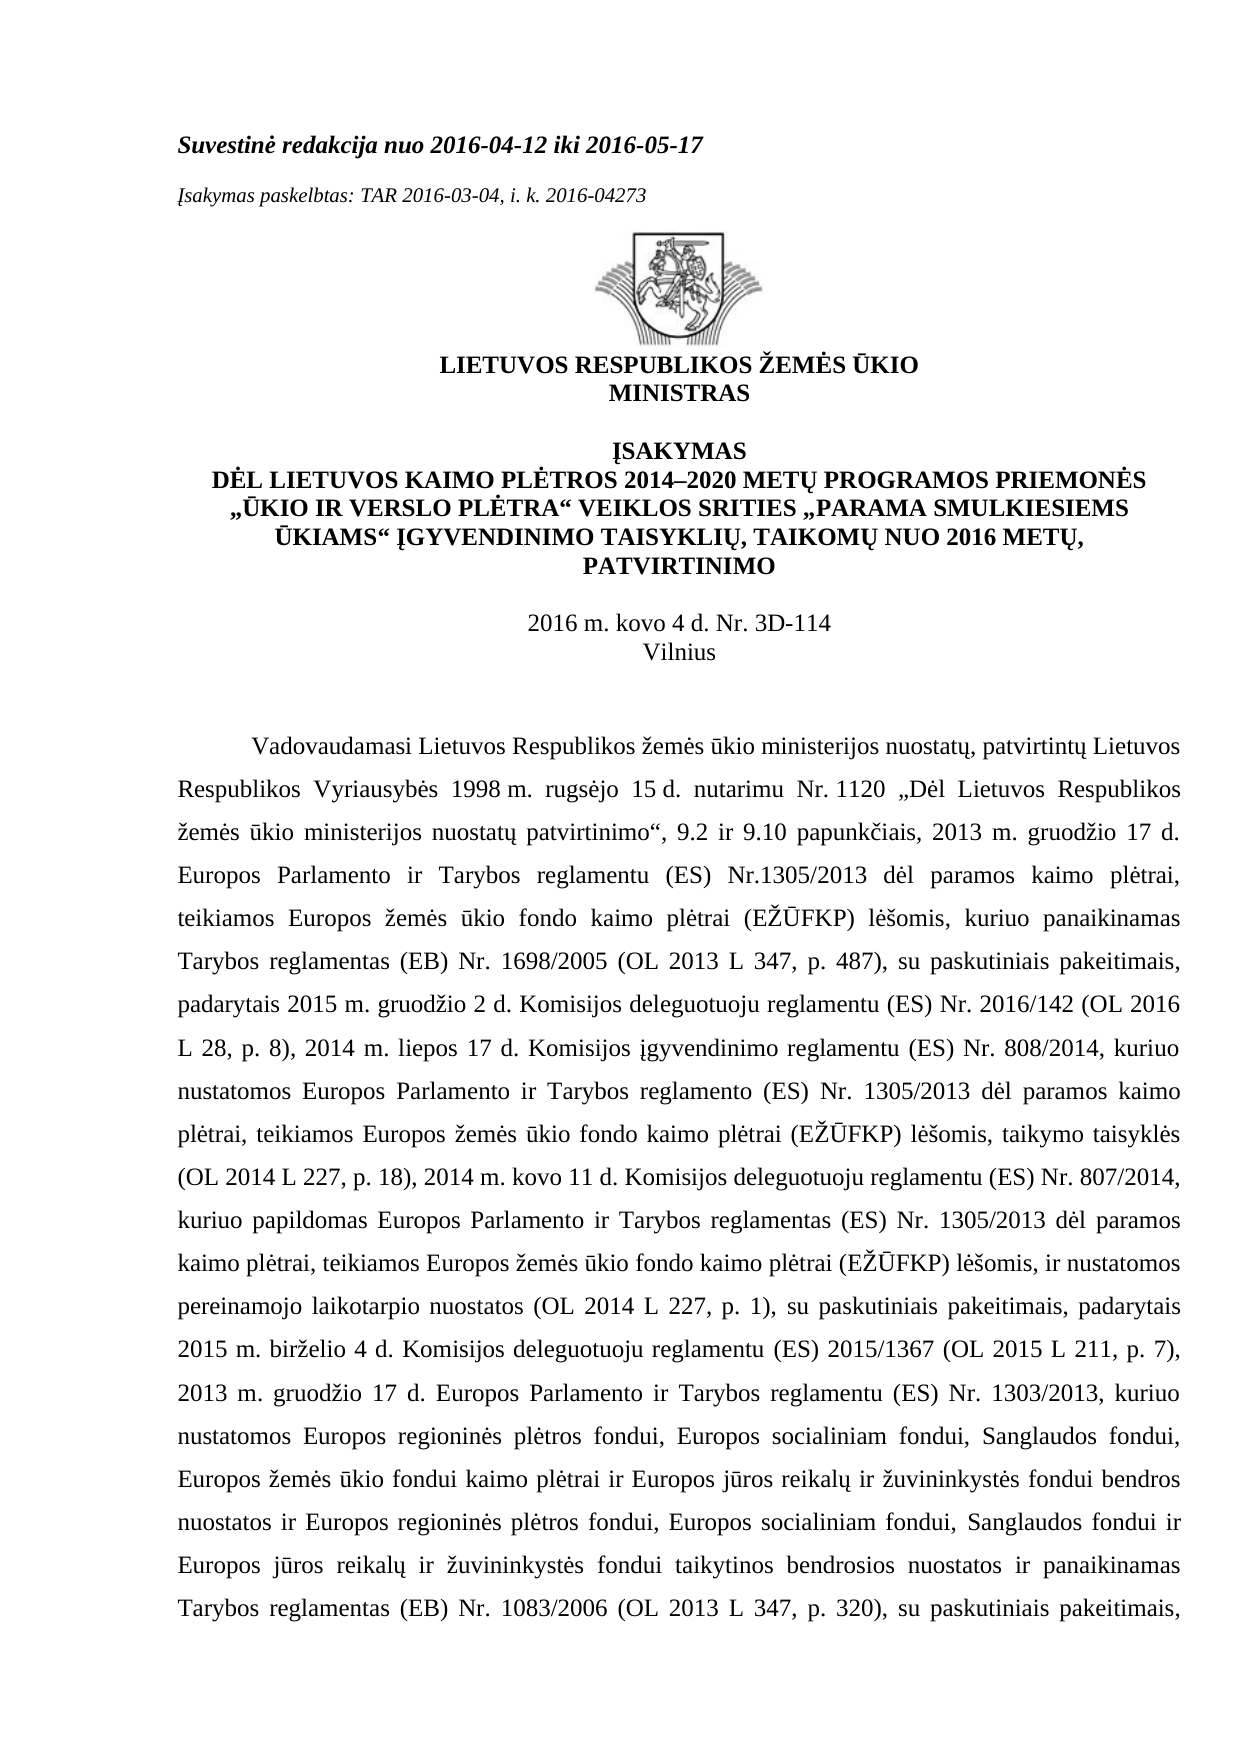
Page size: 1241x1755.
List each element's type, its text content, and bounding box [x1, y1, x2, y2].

text MINISTRAS [177, 378, 1181, 407]
text Įsakymas paskelbtas: TAR 2016-03-04, i. k. 2016-04273 [177, 183, 1181, 207]
text Suvestinė redakcija nuo 2016-04-12 iki 2016-05-17 [177, 130, 1181, 159]
text LIETUVOS RESPUBLIKOS ŽEMĖS ŪKIO [177, 350, 1181, 378]
text 2016 m. kovo 4 d. Nr. 3D-114 [177, 608, 1181, 637]
text Vadovaudamasi Lietuvos Respublikos žemės ūkio ministerijos nuostatų, patvirtintų Lietuvos Respublikos Vyriausybės 1998 m. rugsėjo 15 d. nutarimu Nr. 1120 „Dėl Lietuvos Respublikos žemės ūkio ministerijos nuostatų patvirtinimo“, 9.2 ir 9.10 papunkčiais, 2013 m. gruodžio 17 d. Europos Parlamento ir Tarybos reglamentu (ES) Nr.1305/2013 dėl paramos kaimo plėtrai, teikiamos Europos žemės ūkio fondo kaimo plėtrai (EŽŪFKP) lėšomis, kuriuo panaikinamas Tarybos reglamentas (EB) Nr. 1698/2005 (OL 2013 L 347, p. 487), su paskutiniais pakeitimais, padarytais 2015 m. gruodžio 2 d. Komisijos deleguotuoju reglamentu (ES) Nr. 2016/142 (OL 2016 L 28, p. 8), 2014 m. liepos 17 d. Komisijos įgyvendinimo reglamentu (ES) Nr. 808/2014, kuriuo nustatomos Europos Parlamento ir Tarybos reglamento (ES) Nr. 1305/2013 dėl paramos kaimo plėtrai, teikiamos Europos žemės ūkio fondo kaimo plėtrai (EŽŪFKP) lėšomis, taikymo taisyklės (OL 2014 L 227, p. 18), 2014 m. kovo 11 d. Komisijos deleguotuoju reglamentu (ES) Nr. 807/2014, kuriuo papildomas Europos Parlamento ir Tarybos reglamentas (ES) Nr. 1305/2013 dėl paramos kaimo plėtrai, teikiamos Europos žemės ūkio fondo kaimo plėtrai (EŽŪFKP) lėšomis, ir nustatomos pereinamojo laikotarpio nuostatos (OL 2014 L 227, p. 1), su paskutiniais pakeitimais, padarytais 2015 m. birželio 4 d. Komisijos deleguotuoju reglamentu (ES) 2015/1367 (OL 2015 L 211, p. 7), 2013 m. gruodžio 17 d. Europos Parlamento ir Tarybos reglamentu (ES) Nr. 1303/2013, kuriuo nustatomos Europos regioninės plėtros fondui, Europos socialiniam fondui, Sanglaudos fondui, Europos žemės ūkio fondui kaimo plėtrai ir Europos jūros reikalų ir žuvininkystės fondui bendros nuostatos ir Europos regioninės plėtros fondui, Europos socialiniam fondui, Sanglaudos fondui ir Europos jūros reikalų ir žuvininkystės fondui taikytinos bendrosios nuostatos ir panaikinamas Tarybos reglamentas (EB) Nr. 1083/2006 (OL 2013 L 347, p. 320), su paskutiniais pakeitimais, [177, 731, 1181, 1622]
text DĖL LIETUVOS KAIMO PLĖTROS 2014–2020 METŲ PROGRAMOS PRIEMONĖS „ŪKIO IR VERSLO PLĖTRA“ VEIKLOS SRITIES „PARAMA SMULKIESIEMS ŪKIAMS“ ĮGYVENDINIMO TAISYKLIŲ, TAIKOMŲ NUO 2016 METŲ, PATVIRTINIMO [177, 465, 1181, 580]
text ĮSAKYMAS [177, 436, 1181, 465]
text Vilnius [177, 637, 1181, 666]
